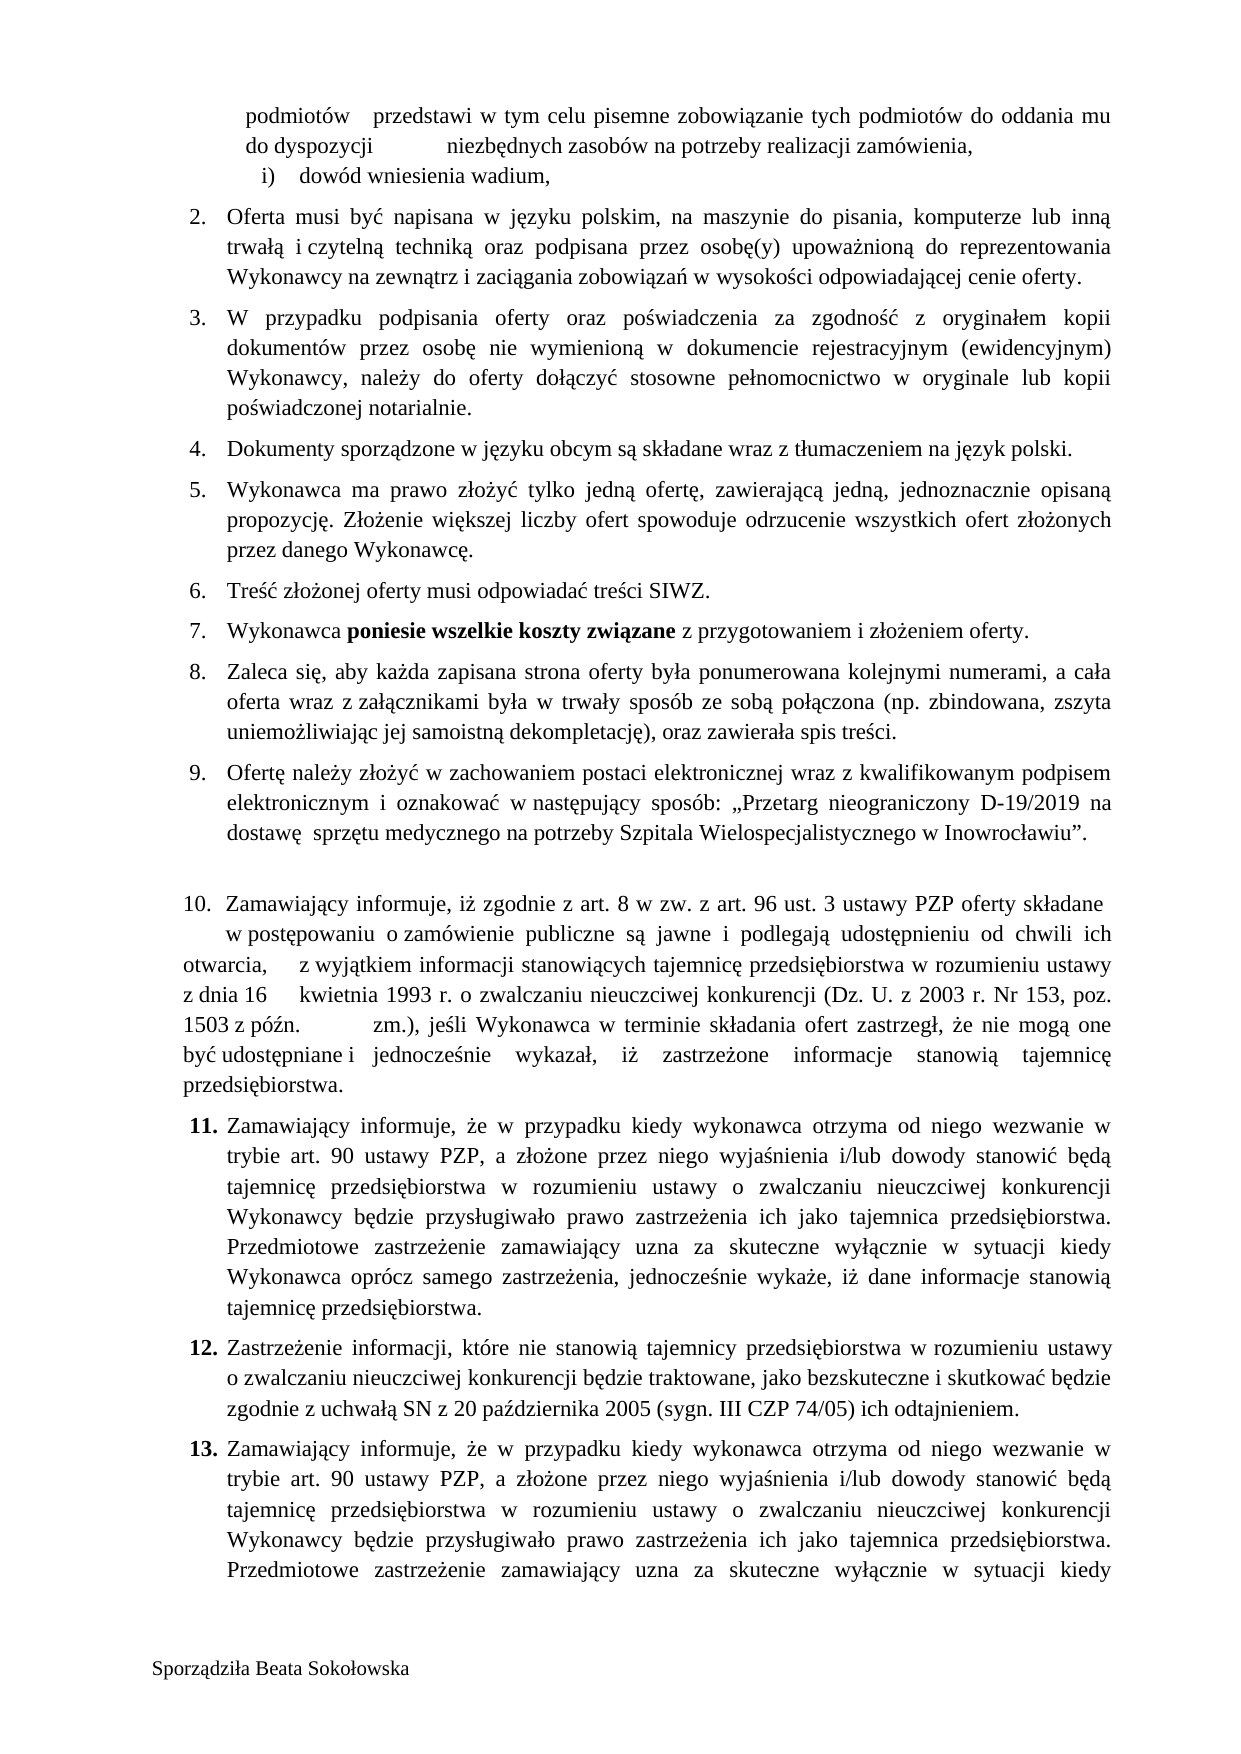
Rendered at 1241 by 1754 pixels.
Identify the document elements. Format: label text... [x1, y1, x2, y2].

list Zamawiający informuje, że w przypadku kiedy wykonawca otrzyma od niego wezwanie w trybie art. 90 ustawy PZP, a złożone przez niego wyjaśnienia i/lub dowody stanowić będą tajemnicę przedsiębiorstwa w rozumieniu ustawy o zwalczaniu nieuczciwej konkurencji Wykonawcy będzie przysługiwało prawo zastrzeżenia ich jako tajemnica przedsiębiorstwa. Przedmiotowe zastrzeżenie zamawiający uzna za skuteczne wyłącznie w sytuacji kiedy Wykonawca oprócz samego zastrzeżenia, jednocześnie wykaże, iż dane informacje stanowią tajemnicę przedsiębiorstwa. [189, 1112, 1112, 1320]
list Oferta musi być napisana w języku polskim, na maszynie do pisania, komputerze lub inną trwałą i czytelną techniką oraz podpisana przez osobę(y) upoważnioną do reprezentowania Wykonawcy na zewnątrz i zaciągania zobowiązań w wysokości odpowiadającej cenie oferty. [189, 203, 1112, 289]
text podmiotów przedstawi w tym celu pisemne zobowiązanie tych podmiotów do oddania mu do dyspozycji niezbędnych zasobów na potrzeby realizacji zamówienia, [211, 102, 1112, 158]
list Wykonawca ma prawo złożyć tylko jedną ofertę, zawierającą jedną, jednoznacznie opisaną propozycję. Złożenie większej liczby ofert spowoduje odrzucenie wszystkich ofert złożonych przez danego Wykonawcę. [189, 476, 1112, 562]
list W przypadku podpisania oferty oraz poświadczenia za zgodność z oryginałem kopii dokumentów przez osobę nie wymienioną w dokumencie rejestracyjnym (ewidencyjnym) Wykonawcy, należy do oferty dołączyć stosowne pełnomocnictwo w oryginale lub kopii poświadczonej notarialnie. [189, 304, 1112, 421]
list Wykonawca poniesie wszelkie koszty związane z przygotowaniem i złożeniem oferty. [189, 617, 1112, 644]
list 10. Zamawiający informuje, iż zgodnie z art. 8 w zw. z art. 96 ust. 3 ustawy PZP oferty składane w postępowaniu o zamówienie publiczne są jawne i podlegają udostępnieniu od chwili ich otwarcia, z wyjątkiem informacji stanowiących tajemnicę przedsiębiorstwa w rozumieniu ustawy z dnia 16 kwietnia 1993 r. o zwalczaniu nieuczciwej konkurencji (Dz. U. z 2003 r. Nr 153, poz. 1503 z późn. zm.), jeśli Wykonawca w terminie składania ofert zastrzegł, że nie mogą one być udostępniane i jednocześnie wykazał, iż zastrzeżone informacje stanowią tajemnicę przedsiębiorstwa. [145, 890, 1112, 1098]
list Zastrzeżenie informacji, które nie stanowią tajemnicy przedsiębiorstwa w rozumieniu ustawy o zwalczaniu nieuczciwej konkurencji będzie traktowane, jako bezskuteczne i skutkować będzie zgodnie z uchwałą SN z 20 października 2005 (sygn. III CZP 74/05) ich odtajnieniem. [189, 1334, 1112, 1421]
list Zaleca się, aby każda zapisana strona oferty była ponumerowana kolejnymi numerami, a cała oferta wraz z załącznikami była w trwały sposób ze sobą połączona (np. zbindowana, zszyta uniemożliwiając jej samoistną dekompletację), oraz zawierała spis treści. [189, 658, 1112, 745]
list Zamawiający informuje, że w przypadku kiedy wykonawca otrzyma od niego wezwanie w trybie art. 90 ustawy PZP, a złożone przez niego wyjaśnienia i/lub dowody stanowić będą tajemnicę przedsiębiorstwa w rozumieniu ustawy o zwalczaniu nieuczciwej konkurencji Wykonawcy będzie przysługiwało prawo zastrzeżenia ich jako tajemnica przedsiębiorstwa. Przedmiotowe zastrzeżenie zamawiający uzna za skuteczne wyłącznie w sytuacji kiedy [189, 1435, 1112, 1582]
list Treść złożonej oferty musi odpowiadać treści SIWZ. [189, 577, 1112, 603]
list Ofertę należy złożyć w zachowaniem postaci elektronicznej wraz z kwalifikowanym podpisem elektronicznym i oznakować w następujący sposób: „Przetarg nieograniczony D-19/2019 na dostawę sprzętu medycznego na potrzeby Szpitala Wielospecjalistycznego w Inowrocławiu”. [189, 759, 1112, 876]
list Dokumenty sporządzone w języku obcym są składane wraz z tłumaczeniem na język polski. [189, 435, 1112, 461]
text i) dowód wniesienia wadium, [250, 162, 1112, 188]
